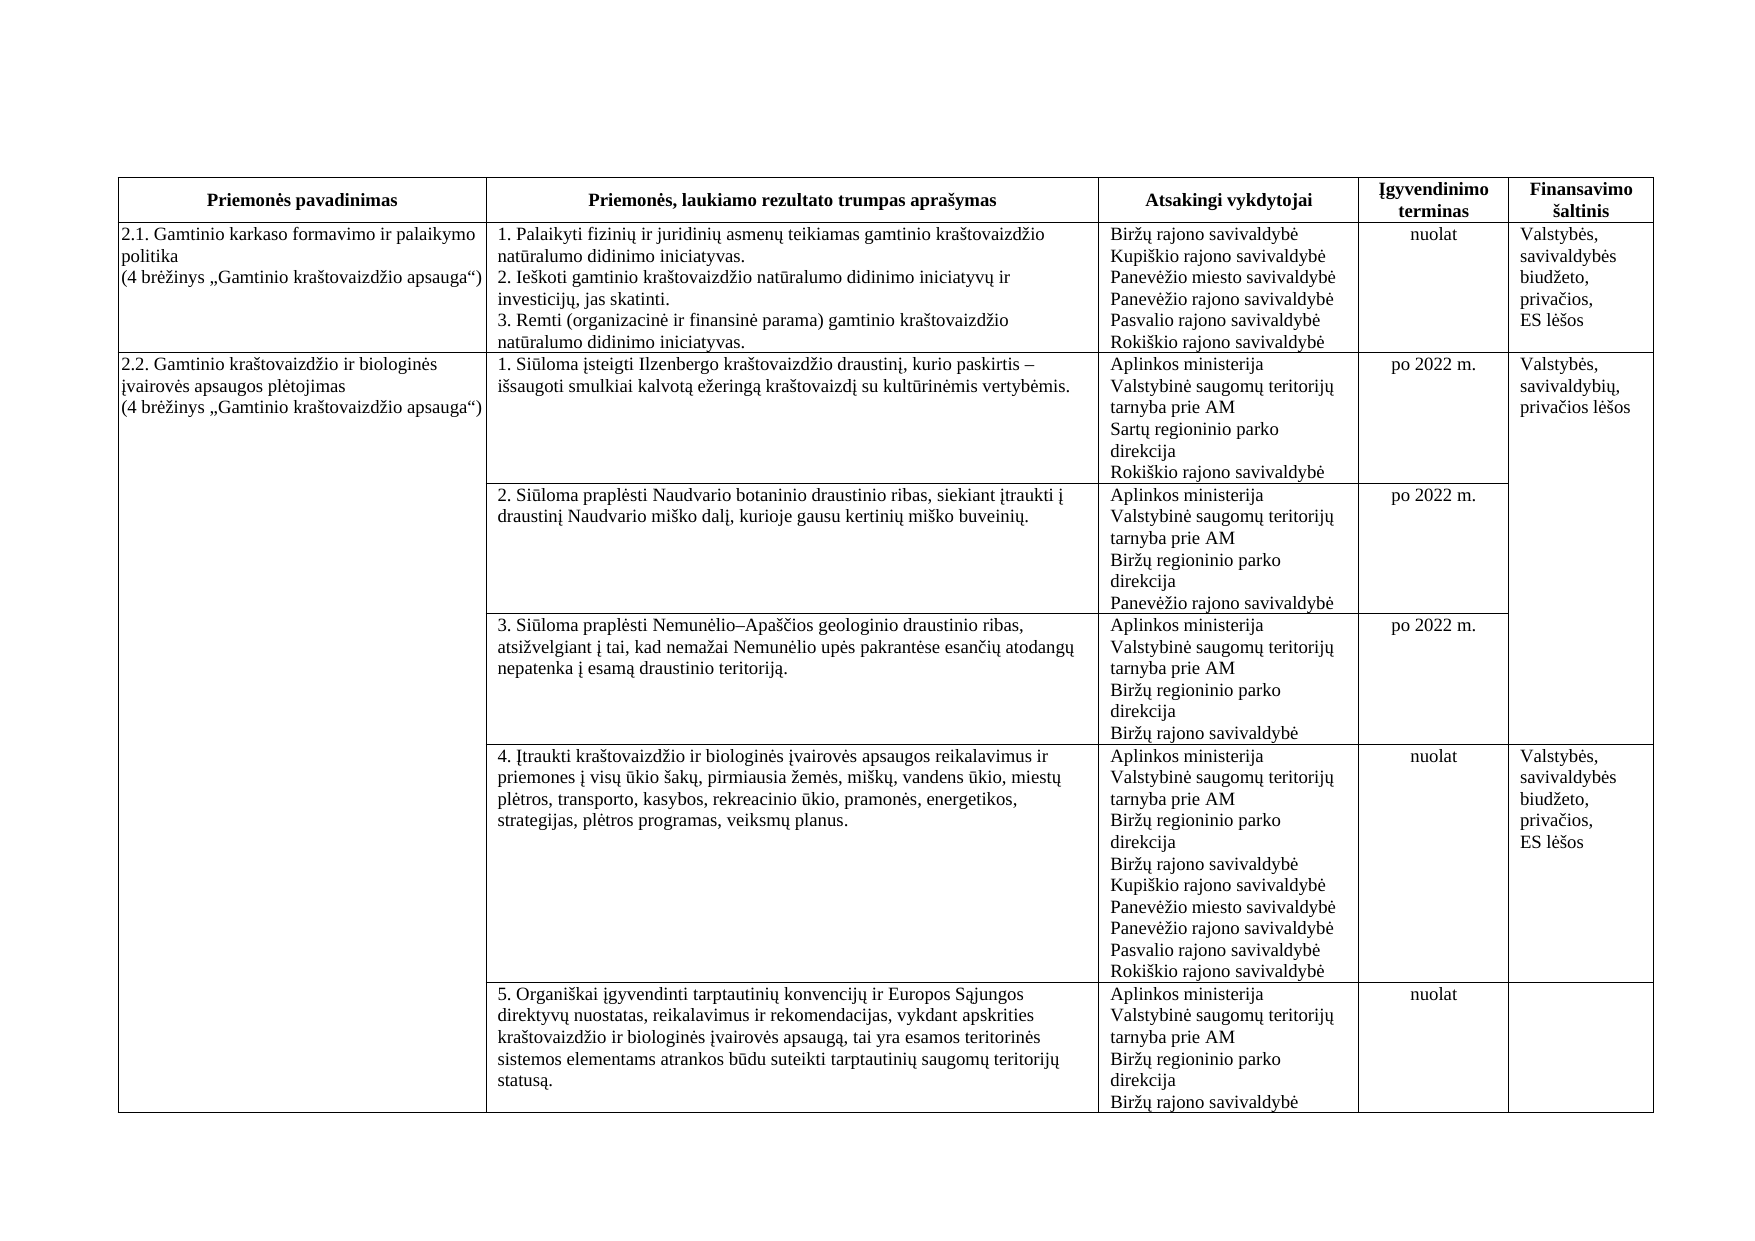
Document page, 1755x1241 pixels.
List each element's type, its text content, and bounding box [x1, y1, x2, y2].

table_header Įgyvendinimo terminas [1359, 178, 1508, 221]
table_header Priemonės pavadinimas [119, 178, 486, 221]
table_cell nuolat [1359, 983, 1508, 1112]
table_cell 2.1. Gamtinio karkaso formavimo ir palaikymo politika (4 brėžinys „Gamtinio kraštovaizdžio apsauga“) [119, 223, 486, 352]
table_cell Aplinkos ministerija Valstybinė saugomų teritorijų tarnyba prie AM Sartų regioninio parko direkcija Rokiškio rajono savivaldybė [1099, 353, 1358, 483]
table_cell 2. Siūloma praplėsti Naudvario botaninio draustinio ribas, siekiant įtraukti į draustinį Naudvario miško dalį, kurioje gausu kertinių miško buveinių. [487, 484, 1098, 613]
table_cell Aplinkos ministerija Valstybinė saugomų teritorijų tarnyba prie AM Biržų regioninio parko direkcija Biržų rajono savivaldybė [1099, 983, 1358, 1112]
table_cell po 2022 m. [1359, 614, 1508, 743]
table_cell Aplinkos ministerija Valstybinė saugomų teritorijų tarnyba prie AM Biržų regioninio parko direkcija Biržų rajono savivaldybė [1099, 614, 1358, 743]
table_cell Valstybės, savivaldybės biudžeto, privačios, ES lėšos [1509, 745, 1653, 982]
table_cell 1. Siūloma įsteigti Ilzenbergo kraštovaizdžio draustinį, kurio paskirtis – išsaugoti smulkiai kalvotą ežeringą kraštovaizdį su kultūrinėmis vertybėmis. [487, 353, 1098, 483]
table_cell Aplinkos ministerija Valstybinė saugomų teritorijų tarnyba prie AM Biržų regioninio parko direkcija Panevėžio rajono savivaldybė [1099, 484, 1358, 613]
table_cell [1509, 983, 1653, 1112]
table_cell nuolat [1359, 745, 1508, 982]
table_cell 5. Organiškai įgyvendinti tarptautinių konvencijų ir Europos Sąjungos direktyvų nuostatas, reikalavimus ir rekomendacijas, vykdant apskrities kraštovaizdžio ir biologinės įvairovės apsaugą, tai yra esamos teritorinės sistemos elementams atrankos būdu suteikti tarptautinių saugomų teritorijų statusą. [487, 983, 1098, 1112]
table_cell 2.2. Gamtinio kraštovaizdžio ir biologinės įvairovės apsaugos plėtojimas (4 brėžinys „Gamtinio kraštovaizdžio apsauga“) [119, 353, 486, 1112]
table_cell 3. Siūloma praplėsti Nemunėlio–Apaščios geologinio draustinio ribas, atsižvelgiant į tai, kad nemažai Nemunėlio upės pakrantėse esančių atodangų nepatenka į esamą draustinio teritoriją. [487, 614, 1098, 743]
table_cell po 2022 m. [1359, 484, 1508, 613]
table_cell Valstybės, savivaldybių, privačios lėšos [1509, 353, 1653, 743]
table_cell po 2022 m. [1359, 353, 1508, 483]
table_cell Valstybės, savivaldybės biudžeto, privačios, ES lėšos [1509, 223, 1653, 352]
table_header Priemonės, laukiamo rezultato trumpas aprašymas [487, 178, 1098, 221]
table_cell Aplinkos ministerija Valstybinė saugomų teritorijų tarnyba prie AM Biržų regioninio parko direkcija Biržų rajono savivaldybė Kupiškio rajono savivaldybė Panevėžio miesto savivaldybė Panevėžio rajono savivaldybė Pasvalio rajono savivaldybė Rokiškio rajono savivaldybė [1099, 745, 1358, 982]
table_header Finansavimo šaltinis [1509, 178, 1653, 221]
table_header Atsakingi vykdytojai [1099, 178, 1358, 221]
table_cell 4. Įtraukti kraštovaizdžio ir biologinės įvairovės apsaugos reikalavimus ir priemones į visų ūkio šakų, pirmiausia žemės, miškų, vandens ūkio, miestų plėtros, transporto, kasybos, rekreacinio ūkio, pramonės, energetikos, strategijas, plėtros programas, veiksmų planus. [487, 745, 1098, 982]
table_cell 1. Palaikyti fizinių ir juridinių asmenų teikiamas gamtinio kraštovaizdžio natūralumo didinimo iniciatyvas. 2. Ieškoti gamtinio kraštovaizdžio natūralumo didinimo iniciatyvų ir investicijų, jas skatinti. 3. Remti (organizacinė ir finansinė parama) gamtinio kraštovaizdžio natūralumo didinimo iniciatyvas. [487, 223, 1098, 352]
table_cell nuolat [1359, 223, 1508, 352]
table_cell Biržų rajono savivaldybė Kupiškio rajono savivaldybė Panevėžio miesto savivaldybė Panevėžio rajono savivaldybė Pasvalio rajono savivaldybė Rokiškio rajono savivaldybė [1099, 223, 1358, 352]
